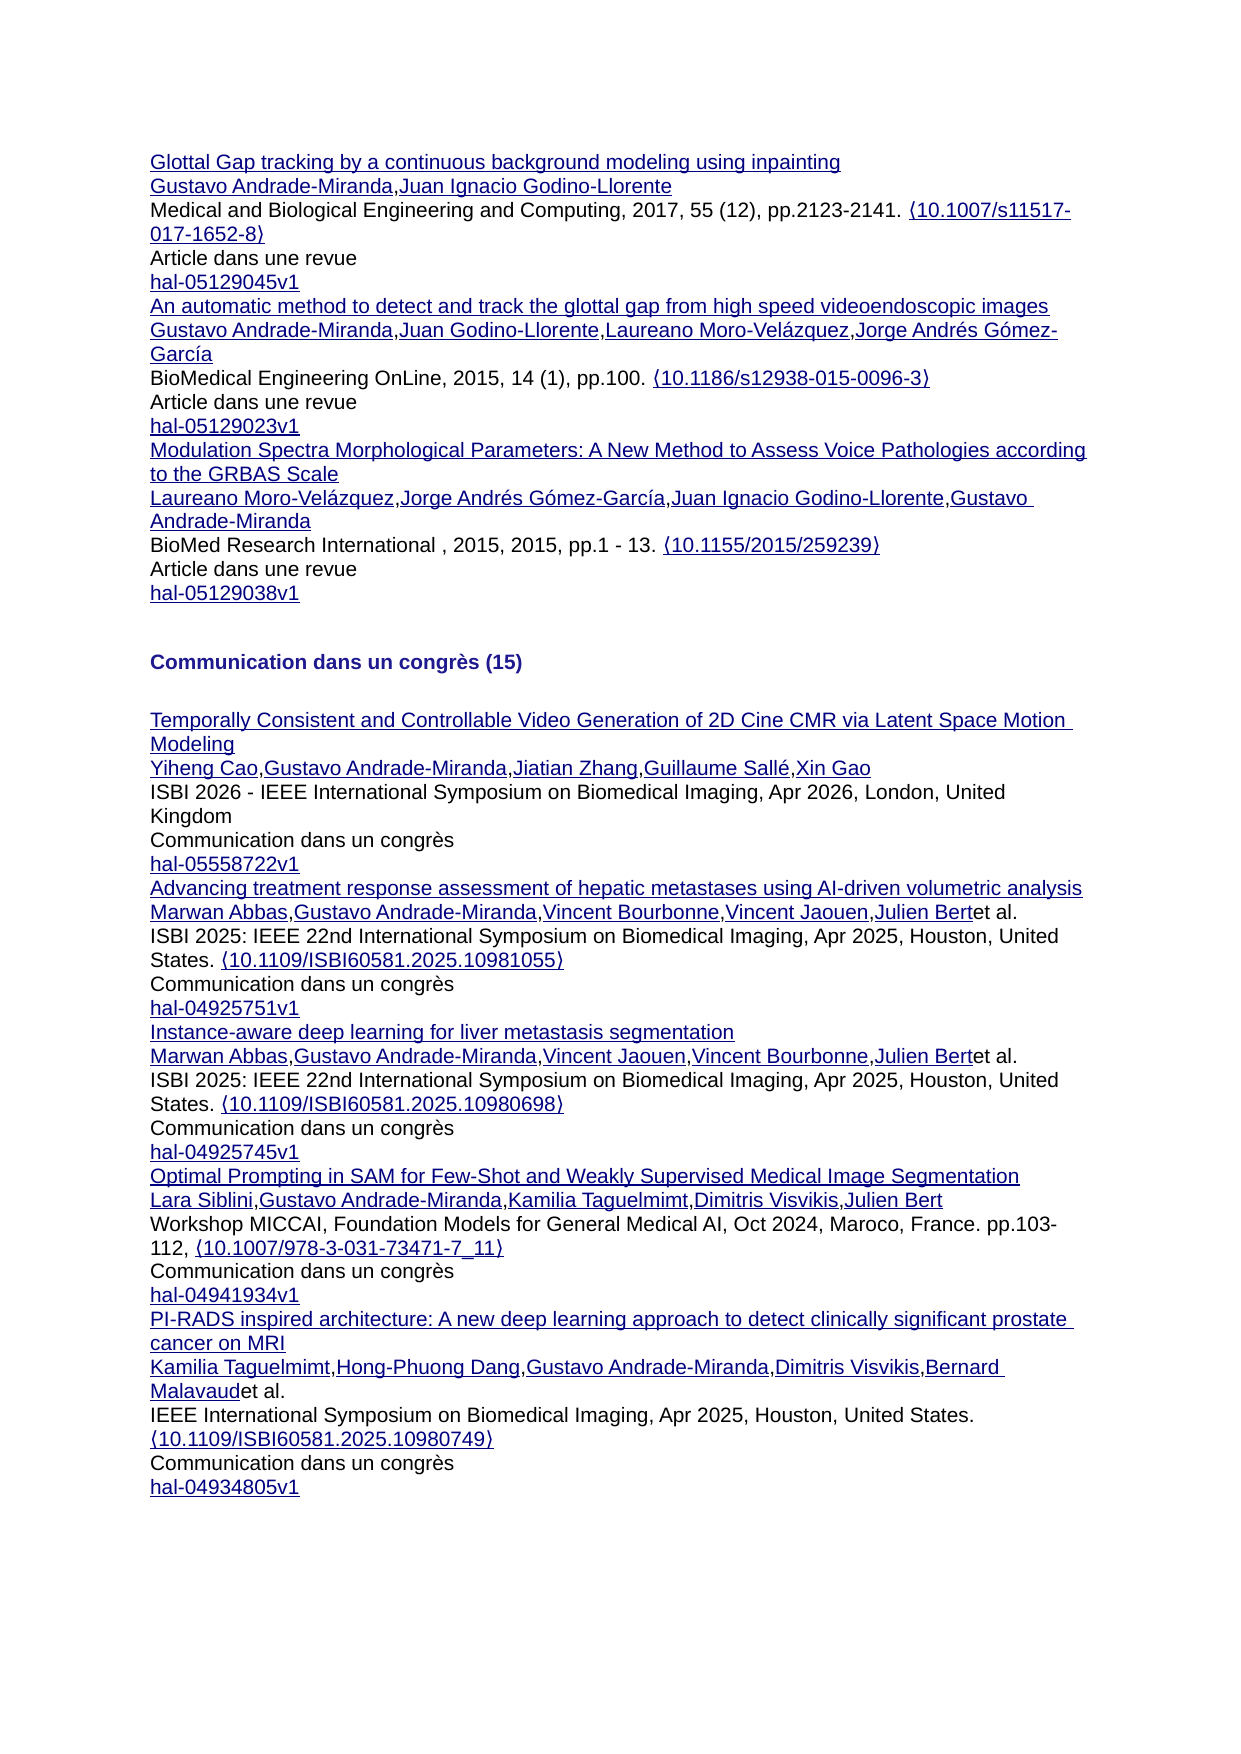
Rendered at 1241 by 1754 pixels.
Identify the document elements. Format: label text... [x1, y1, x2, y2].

table_cell An automatic method to detect and track the glottal gap from high speed videoendoscopic images Gustavo Andrade-Miranda,Juan Godino-Llorente,Laureano Moro-Velázquez,Jorge Andrés Gómez-García BioMedical Engineering OnLine, 2015, 14 (1), pp.100. ⟨10.1186/s12938-015-0096-3⟩ Article dans une revue hal-05129023v1 [150, 294, 1090, 437]
table_cell Optimal Prompting in SAM for Few-Shot and Weakly Supervised Medical Image Segmentation Lara Siblini,Gustavo Andrade-Miranda,Kamilia Taguelmimt,Dimitris Visvikis,Julien Bert Workshop MICCAI, Foundation Models for General Medical AI, Oct 2024, Maroco, France. pp.103-112, ⟨10.1007/978-3-031-73471-7_11⟩ Communication dans un congrès hal-04941934v1 [150, 1164, 1090, 1307]
table_cell PI-RADS inspired architecture: A new deep learning approach to detect clinically significant prostate cancer on MRI Kamilia Taguelmimt,Hong-Phuong Dang,Gustavo Andrade-Miranda,Dimitris Visvikis,Bernard Malavaudet al. IEEE International Symposium on Biomedical Imaging, Apr 2025, Houston, United States. ⟨10.1109/ISBI60581.2025.10980749⟩ Communication dans un congrès hal-04934805v1 [150, 1307, 1090, 1499]
table_header Temporally Consistent and Controllable Video Generation of 2D Cine CMR via Latent Space Motion Modeling Yiheng Cao,Gustavo Andrade-Miranda,Jiatian Zhang,Guillaume Sallé,Xin Gao ISBI 2026 - IEEE International Symposium on Biomedical Imaging, Apr 2026, London, United Kingdom Communication dans un congrès hal-05558722v1 [150, 708, 1090, 876]
subtitle Communication dans un congrès (15) [150, 650, 1090, 674]
table_cell Instance-aware deep learning for liver metastasis segmentation Marwan Abbas,Gustavo Andrade-Miranda,Vincent Jaouen,Vincent Bourbonne,Julien Bertet al. ISBI 2025: IEEE 22nd International Symposium on Biomedical Imaging, Apr 2025, Houston, United States. ⟨10.1109/ISBI60581.2025.10980698⟩ Communication dans un congrès hal-04925745v1 [150, 1020, 1090, 1163]
table_cell Advancing treatment response assessment of hepatic metastases using AI-driven volumetric analysis Marwan Abbas,Gustavo Andrade-Miranda,Vincent Bourbonne,Vincent Jaouen,Julien Bertet al. ISBI 2025: IEEE 22nd International Symposium on Biomedical Imaging, Apr 2025, Houston, United States. ⟨10.1109/ISBI60581.2025.10981055⟩ Communication dans un congrès hal-04925751v1 [150, 876, 1090, 1020]
table_cell Modulation Spectra Morphological Parameters: A New Method to Assess Voice Pathologies according to the GRBAS Scale Laureano Moro-Velázquez,Jorge Andrés Gómez-García,Juan Ignacio Godino-Llorente,Gustavo Andrade-Miranda BioMed Research International , 2015, 2015, pp.1 - 13. ⟨10.1155/2015/259239⟩ Article dans une revue hal-05129038v1 [150, 438, 1090, 605]
table_cell Glottal Gap tracking by a continuous background modeling using inpainting Gustavo Andrade-Miranda,Juan Ignacio Godino-Llorente Medical and Biological Engineering and Computing, 2017, 55 (12), pp.2123-2141. ⟨10.1007/s11517-017-1652-8⟩ Article dans une revue hal-05129045v1 [150, 150, 1090, 294]
